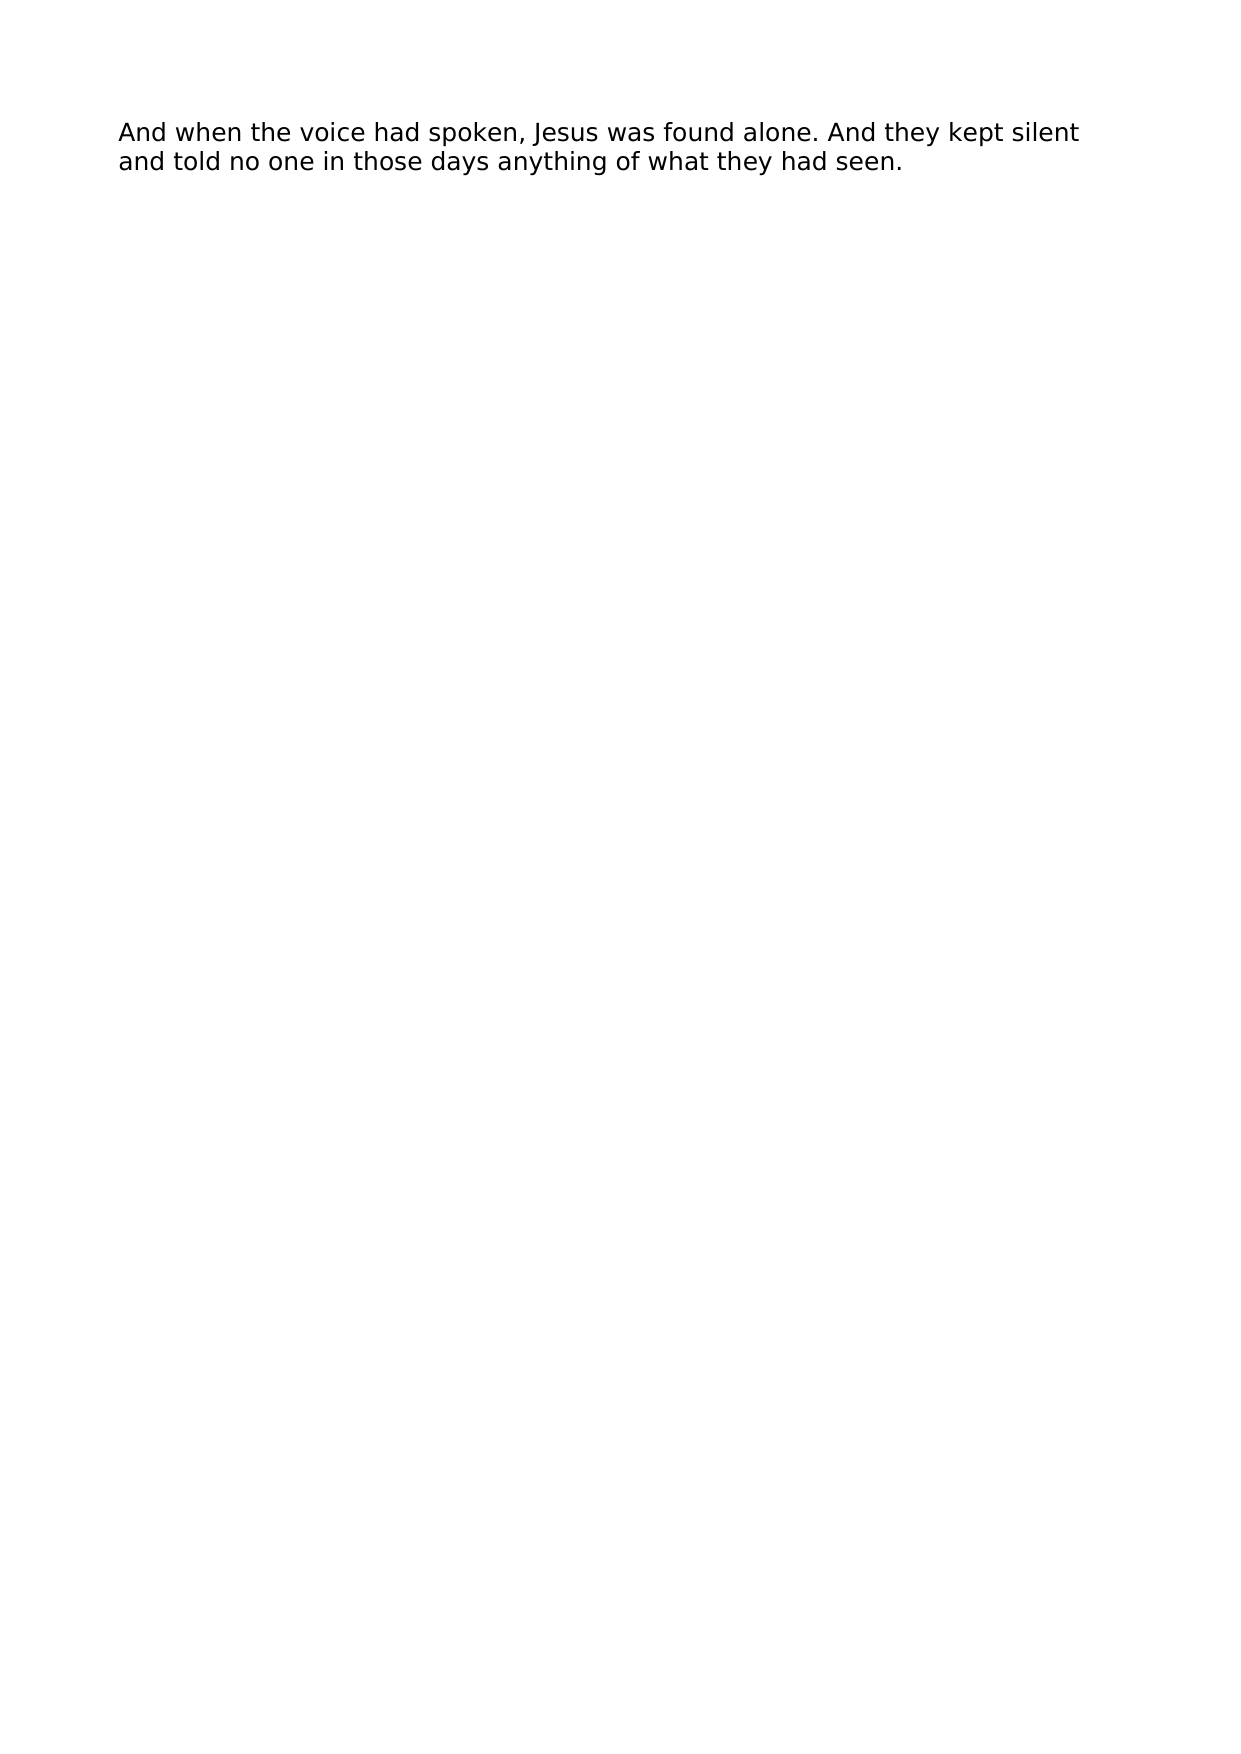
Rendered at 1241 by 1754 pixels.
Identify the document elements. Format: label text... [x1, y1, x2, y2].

text And when the voice had spoken, Jesus was found alone. And they kept silent and told no one in those days anything of what they had seen. [118, 118, 1122, 176]
